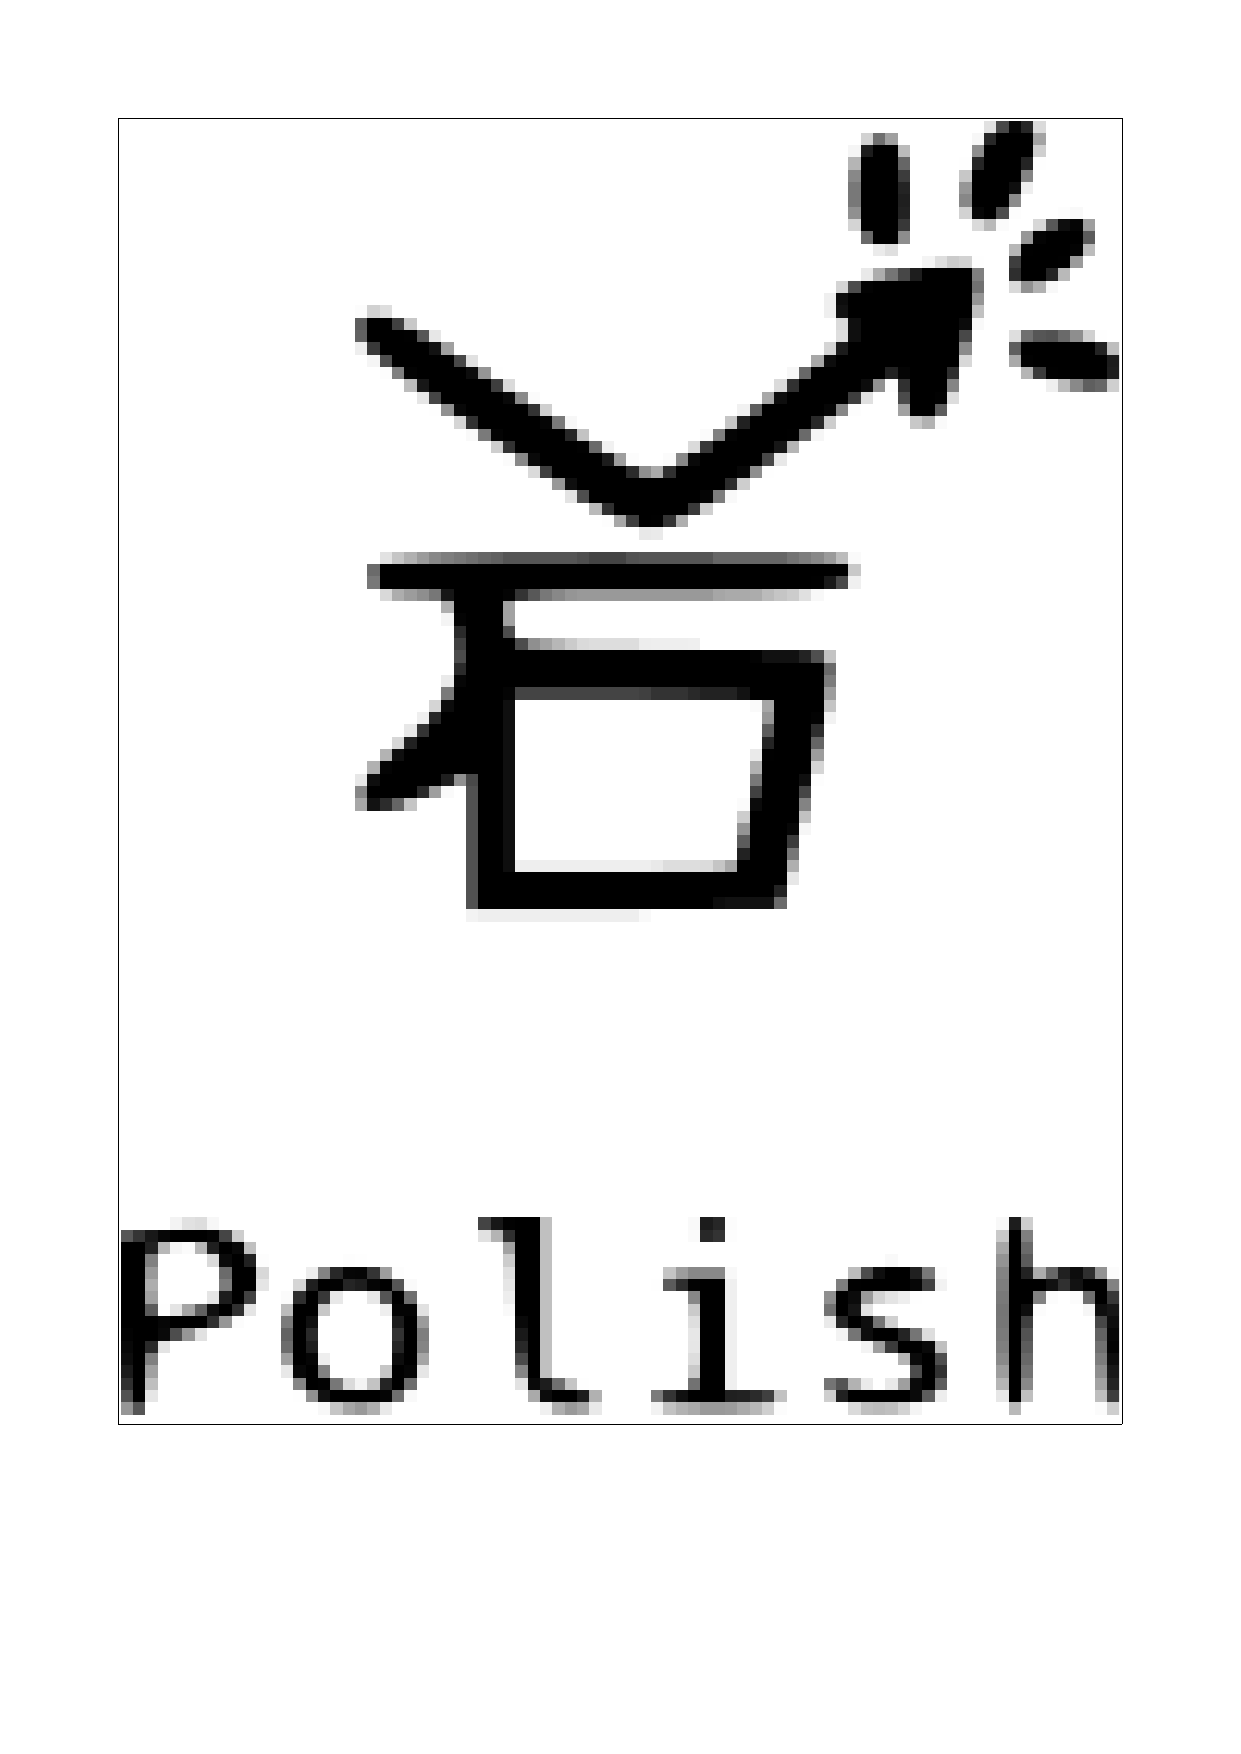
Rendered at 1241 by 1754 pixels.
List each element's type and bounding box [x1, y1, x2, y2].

picture [121, 121, 1120, 1415]
table_cell [119, 119, 1122, 1424]
